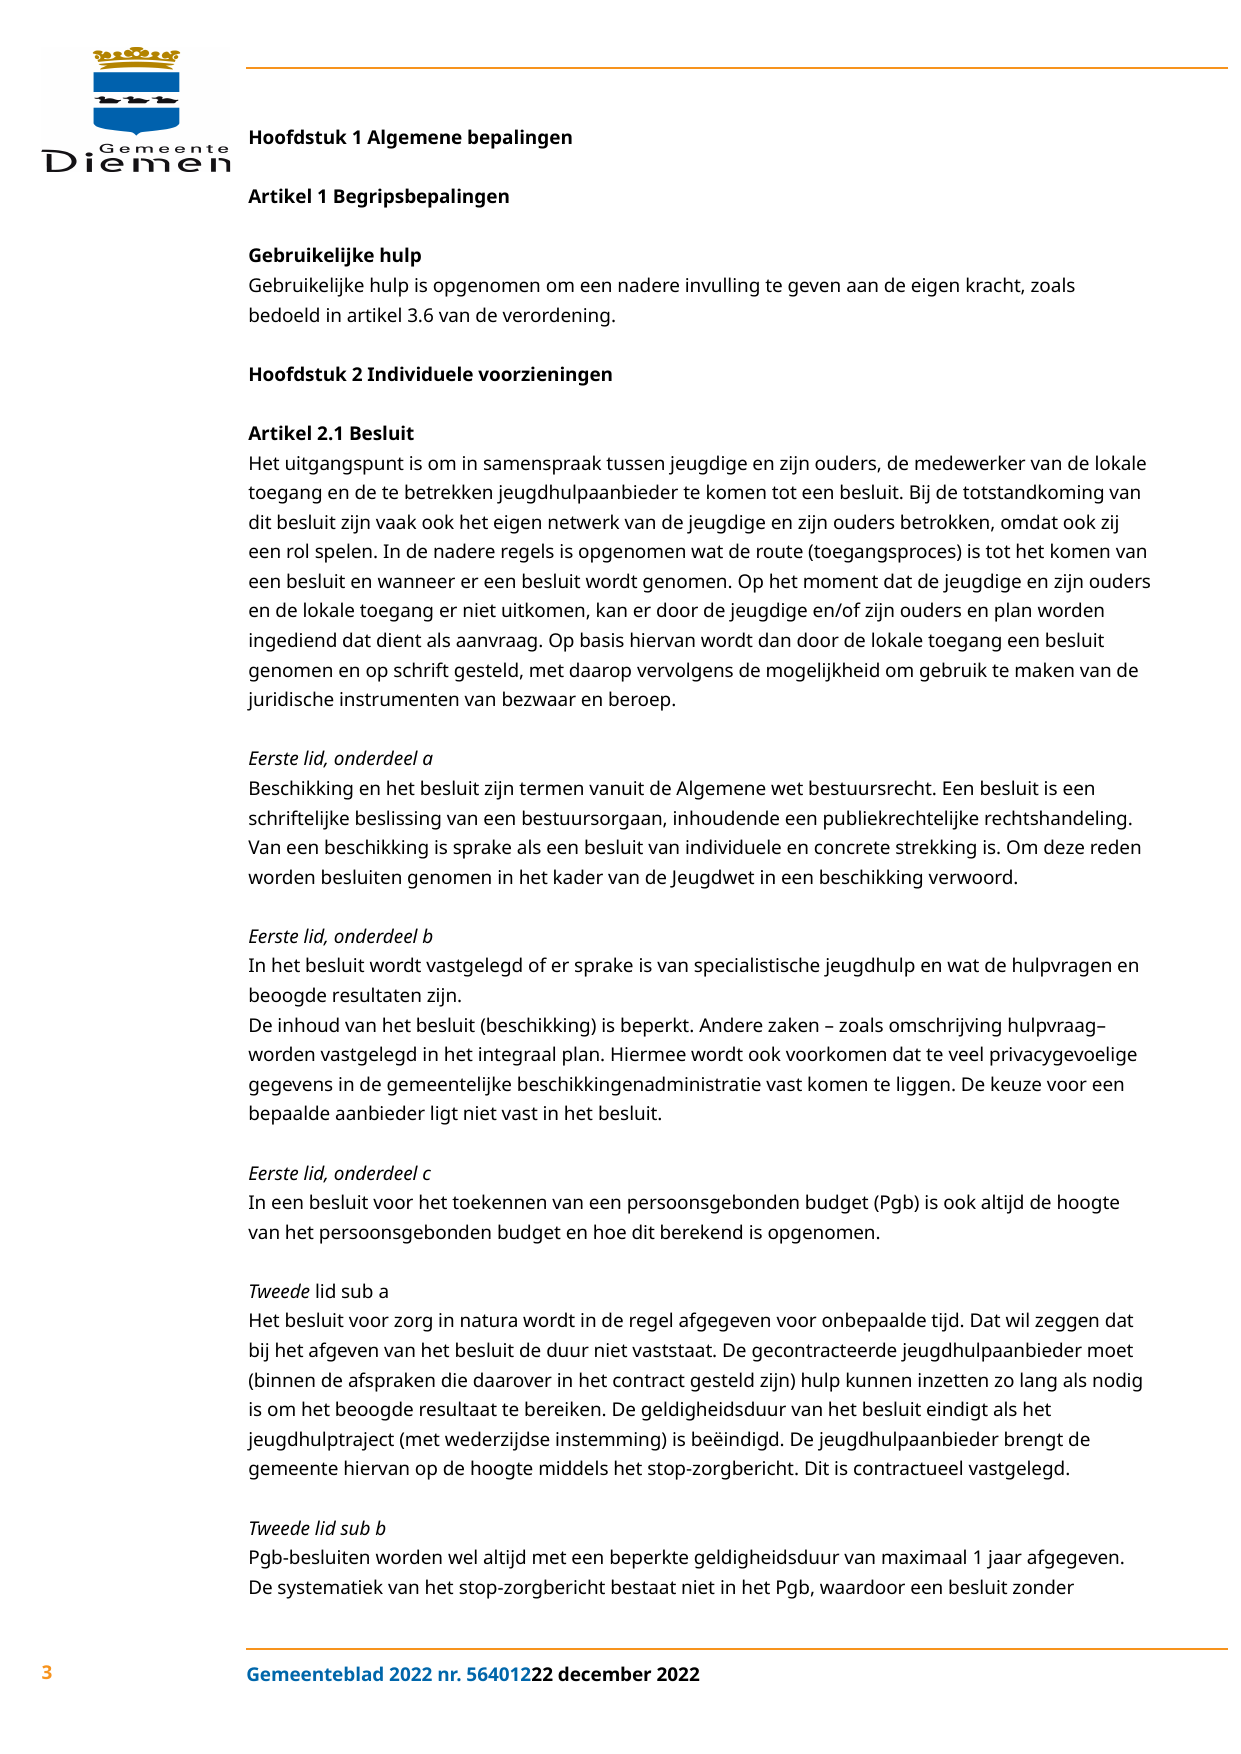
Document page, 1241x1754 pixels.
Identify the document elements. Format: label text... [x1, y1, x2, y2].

text Tweede lid sub a [248, 1278, 1152, 1304]
text Tweede lid sub b [248, 1515, 1152, 1541]
text De inhoud van het besluit (beschikking) is beperkt. Andere zaken – zoals omschrijving hulpvraag– worden vastgelegd in het integraal plan. Hiermee wordt ook voorkomen dat te veel privacygevoelige gegevens in de gemeentelijke beschikkingenadministratie vast komen te liggen. De keuze voor een bepaalde aanbieder ligt niet vast in het besluit. [248, 1012, 1152, 1126]
text Gebruikelijke hulp is opgenomen om een nadere invulling te geven aan de eigen kracht, zoals bedoeld in artikel 3.6 van de verordening. [248, 272, 1152, 328]
text Eerste lid, onderdeel a [248, 746, 1152, 771]
text Gebruikelijke hulp [248, 243, 1152, 268]
text Hoofdstuk 2 Individuele voorzieningen [248, 361, 1152, 387]
text Pgb-besluiten worden wel altijd met een beperkte geldigheidsduur van maximaal 1 jaar afgegeven. De systematiek van het stop-zorgbericht bestaat niet in het Pgb, waardoor een besluit zonder [248, 1544, 1152, 1600]
text In een besluit voor het toekennen van een persoonsgebonden budget (Pgb) is ook altijd de hoogte van het persoonsgebonden budget en hoe dit berekend is opgenomen. [248, 1189, 1152, 1245]
text Beschikking en het besluit zijn termen vanuit de Algemene wet bestuursrecht. Een besluit is een schriftelijke beslissing van een bestuursorgaan, inhoudende een publiekrechtelijke rechtshandeling. Van een beschikking is sprake als een besluit van individuele en concrete strekking is. Om deze reden worden besluiten genomen in het kader van de Jeugdwet in een beschikking verwoord. [248, 775, 1152, 890]
text Eerste lid, onderdeel c [248, 1160, 1152, 1186]
text Het uitgangspunt is om in samenspraak tussen jeugdige en zijn ouders, de medewerker van de lokale toegang en de te betrekken jeugdhulpaanbieder te komen tot een besluit. Bij de totstandkoming van dit besluit zijn vaak ook het eigen netwerk van de jeugdige en zijn ouders betrokken, omdat ook zij een rol spelen. In de nadere regels is opgenomen wat de route (toegangsproces) is tot het komen van een besluit en wanneer er een besluit wordt genomen. Op het moment dat de jeugdige en zijn ouders en de lokale toegang er niet uitkomen, kan er door de jeugdige en/of zijn ouders en plan worden ingediend dat dient als aanvraag. Op basis hiervan wordt dan door de lokale toegang een besluit genomen en op schrift gesteld, met daarop vervolgens de mogelijkheid om gebruik te maken van de juridische instrumenten van bezwaar en beroep. [248, 450, 1152, 712]
text Artikel 1 Begripsbepalingen [248, 183, 1152, 209]
text Artikel 2.1 Besluit [248, 420, 1152, 446]
picture [41, 47, 231, 172]
text In het besluit wordt vastgelegd of er sprake is van specialistische jeugdhulp en wat de hulpvragen en beoogde resultaten zijn. [248, 953, 1152, 1008]
text Het besluit voor zorg in natura wordt in de regel afgegeven voor onbepaalde tijd. Dat wil zeggen dat bij het afgeven van het besluit de duur niet vaststaat. De gecontracteerde jeugdhulpaanbieder moet (binnen de afspraken die daarover in het contract gesteld zijn) hulp kunnen inzetten zo lang als nodig is om het beoogde resultaat te bereiken. De geldigheidsduur van het besluit eindigt als het jeugdhulptraject (met wederzijdse instemming) is beëindigd. De jeugdhulpaanbieder brengt de gemeente hiervan op de hoogte middels het stop-zorgbericht. Dit is contractueel vastgelegd. [248, 1308, 1152, 1481]
text Hoofdstuk 1 Algemene bepalingen [248, 124, 1152, 150]
text Eerste lid, onderdeel b [248, 923, 1152, 949]
